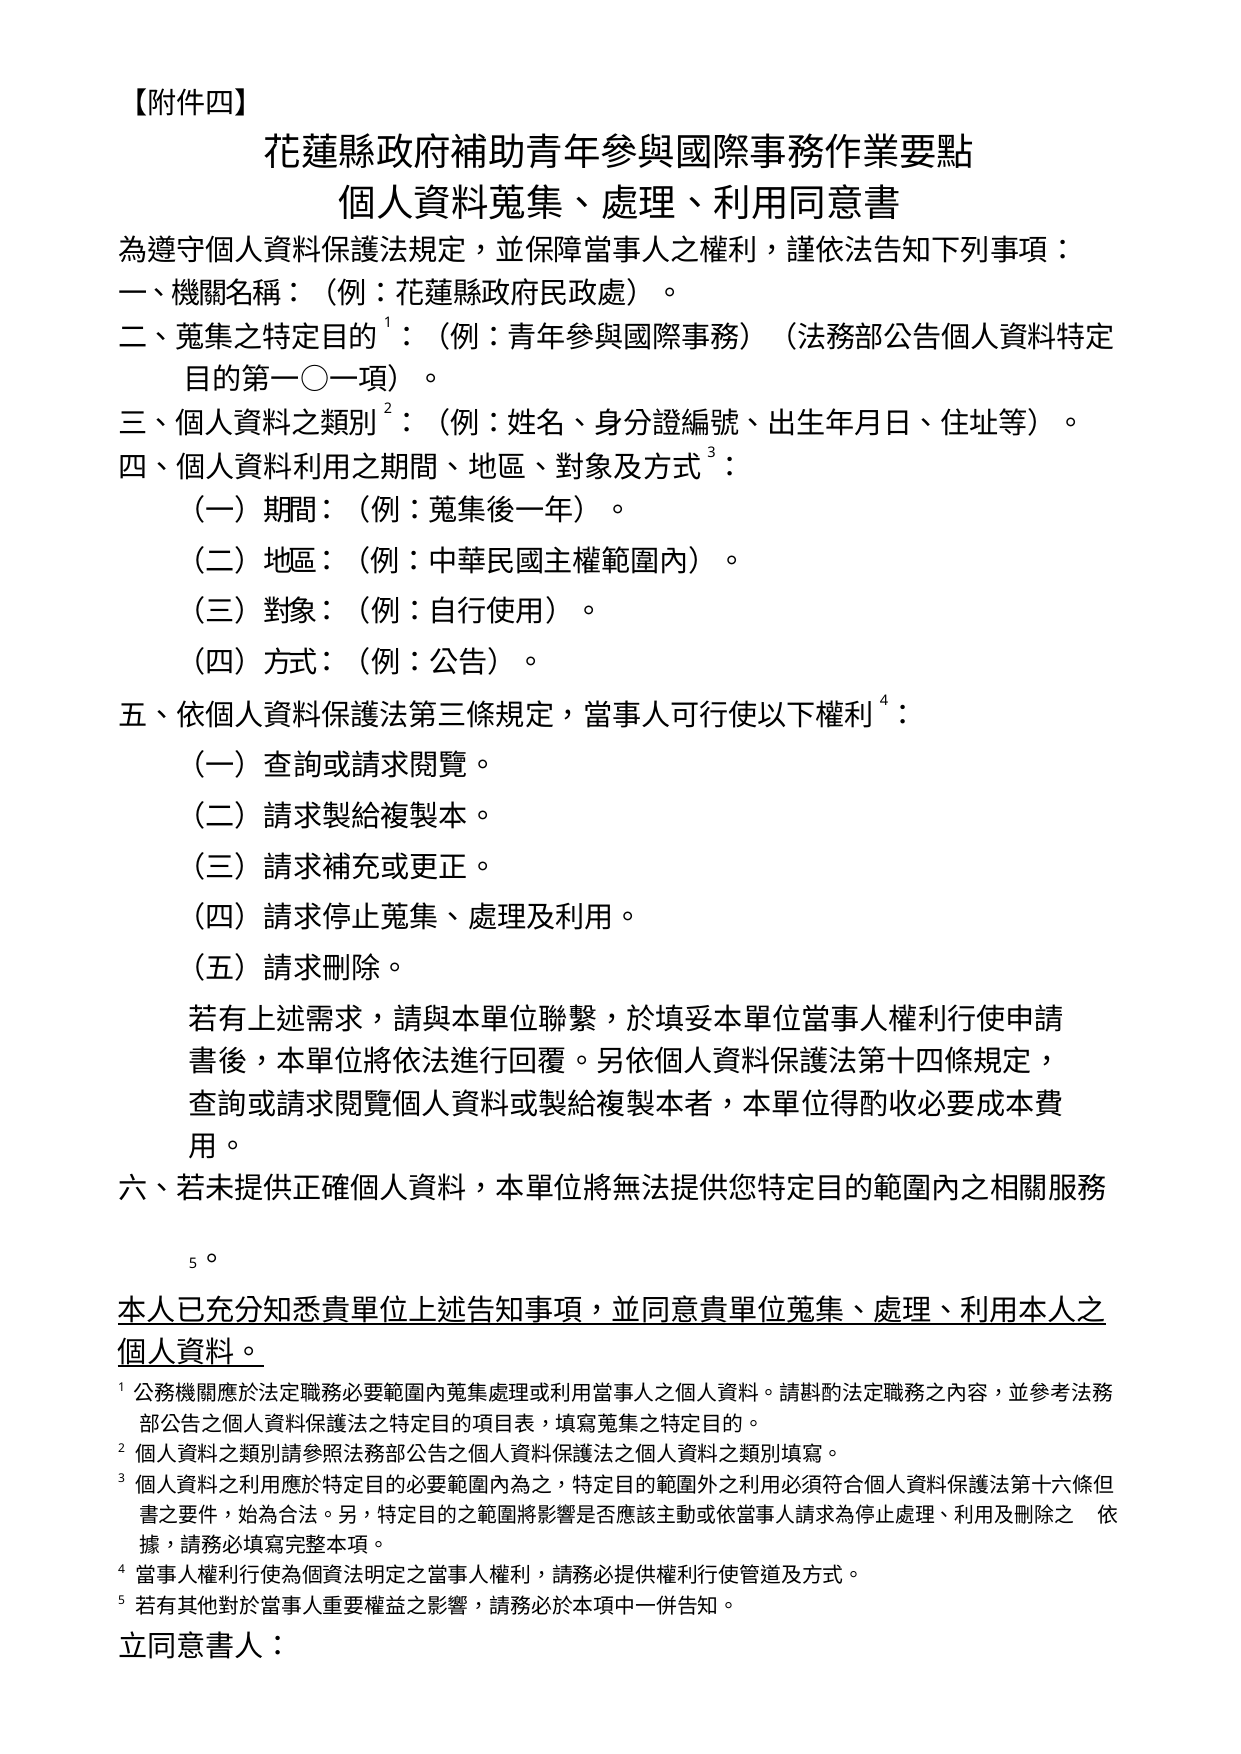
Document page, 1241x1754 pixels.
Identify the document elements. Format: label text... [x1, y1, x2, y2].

text 五、依個人資料保護法第三條規定，當事人可行使以下權利4： [118, 689, 1134, 733]
text 三、個人資料之類別2：（例：姓名、身分證編號、出生年月日、住址等）。四、個人資料利用之期間、地區、對象及方式3： [118, 398, 1059, 486]
text 2 個人資料之類別請參照法務部公告之個人資料保護法之個人資料之類別填寫。 [118, 1437, 1134, 1468]
text 為遵守個人資料保護法規定，並保障當事人之權利，謹依法告知下列事項： 一、機關名稱：（例：花蓮縣政府民政處）。 [118, 227, 1080, 311]
text 【附件四】 [118, 79, 1134, 122]
text （三）對象：（例：自行使用）。 [176, 588, 1134, 630]
text 3 個人資料之利用應於特定目的必要範圍內為之，特定目的範圍外之利用必須符合個人資料保護法第十六條但書之要件，始為合法。另，特定目的之範圍將影響是否應該主動或依當事人請求為停止處理、利用及刪除之 依據，請務必填寫完整本項。 [118, 1468, 1118, 1559]
text （五）請求刪除。 [176, 945, 1134, 987]
text （二）地區：（例：中華民國主權範圍內）。 [176, 537, 1134, 579]
text 5 若有其他對於當事人重要權益之影響，請務必於本項中一併告知。 [118, 1589, 1134, 1620]
text 1 公務機關應於法定職務必要範圍內蒐集處理或利用當事人之個人資料。請斟酌法定職務之內容，並參考法務部公告之個人資料保護法之特定目的項目表，填寫蒐集之特定目的。 [118, 1376, 1114, 1437]
text 立同意書人： [118, 1622, 1134, 1664]
text 二、蒐集之特定目的1：（例：青年參與國際事務）（法務部公告個人資料特定目的第一○一項）。 [118, 312, 1117, 398]
text （一）期間：（例：蒐集後一年）。 [176, 486, 1134, 529]
text （三）請求補充或更正。 [176, 843, 1134, 886]
text 4 當事人權利行使為個資法明定之當事人權利，請務必提供權利行使管道及方式。 [118, 1559, 1134, 1589]
text （一）查詢或請求閱覽。 [176, 742, 1134, 784]
text 本人已充分知悉貴單位上述告知事項，並同意貴單位蒐集、處理、利用本人之個人資料。 [118, 1287, 1134, 1371]
subtitle 花蓮縣政府補助青年參與國際事務作業要點個人資料蒐集、處理、利用同意書 [264, 124, 976, 227]
text 5。 [189, 1216, 1134, 1278]
text （四）請求停止蒐集、處理及利用。 [176, 894, 1134, 936]
text （四）方式：（例：公告）。 [176, 639, 1134, 681]
text 若有上述需求，請與本單位聯繫，於填妥本單位當事人權利行使申請書後，本單位將依法進行回覆。另依個人資料保護法第十四條規定，查詢或請求閱覽個人資料或製給複製本者，本單位得酌收必要成本費用。 [189, 996, 1081, 1165]
text 六、若未提供正確個人資料，本單位將無法提供您特定目的範圍內之相關服務 [118, 1165, 1134, 1207]
text （二）請求製給複製本。 [176, 793, 1134, 835]
